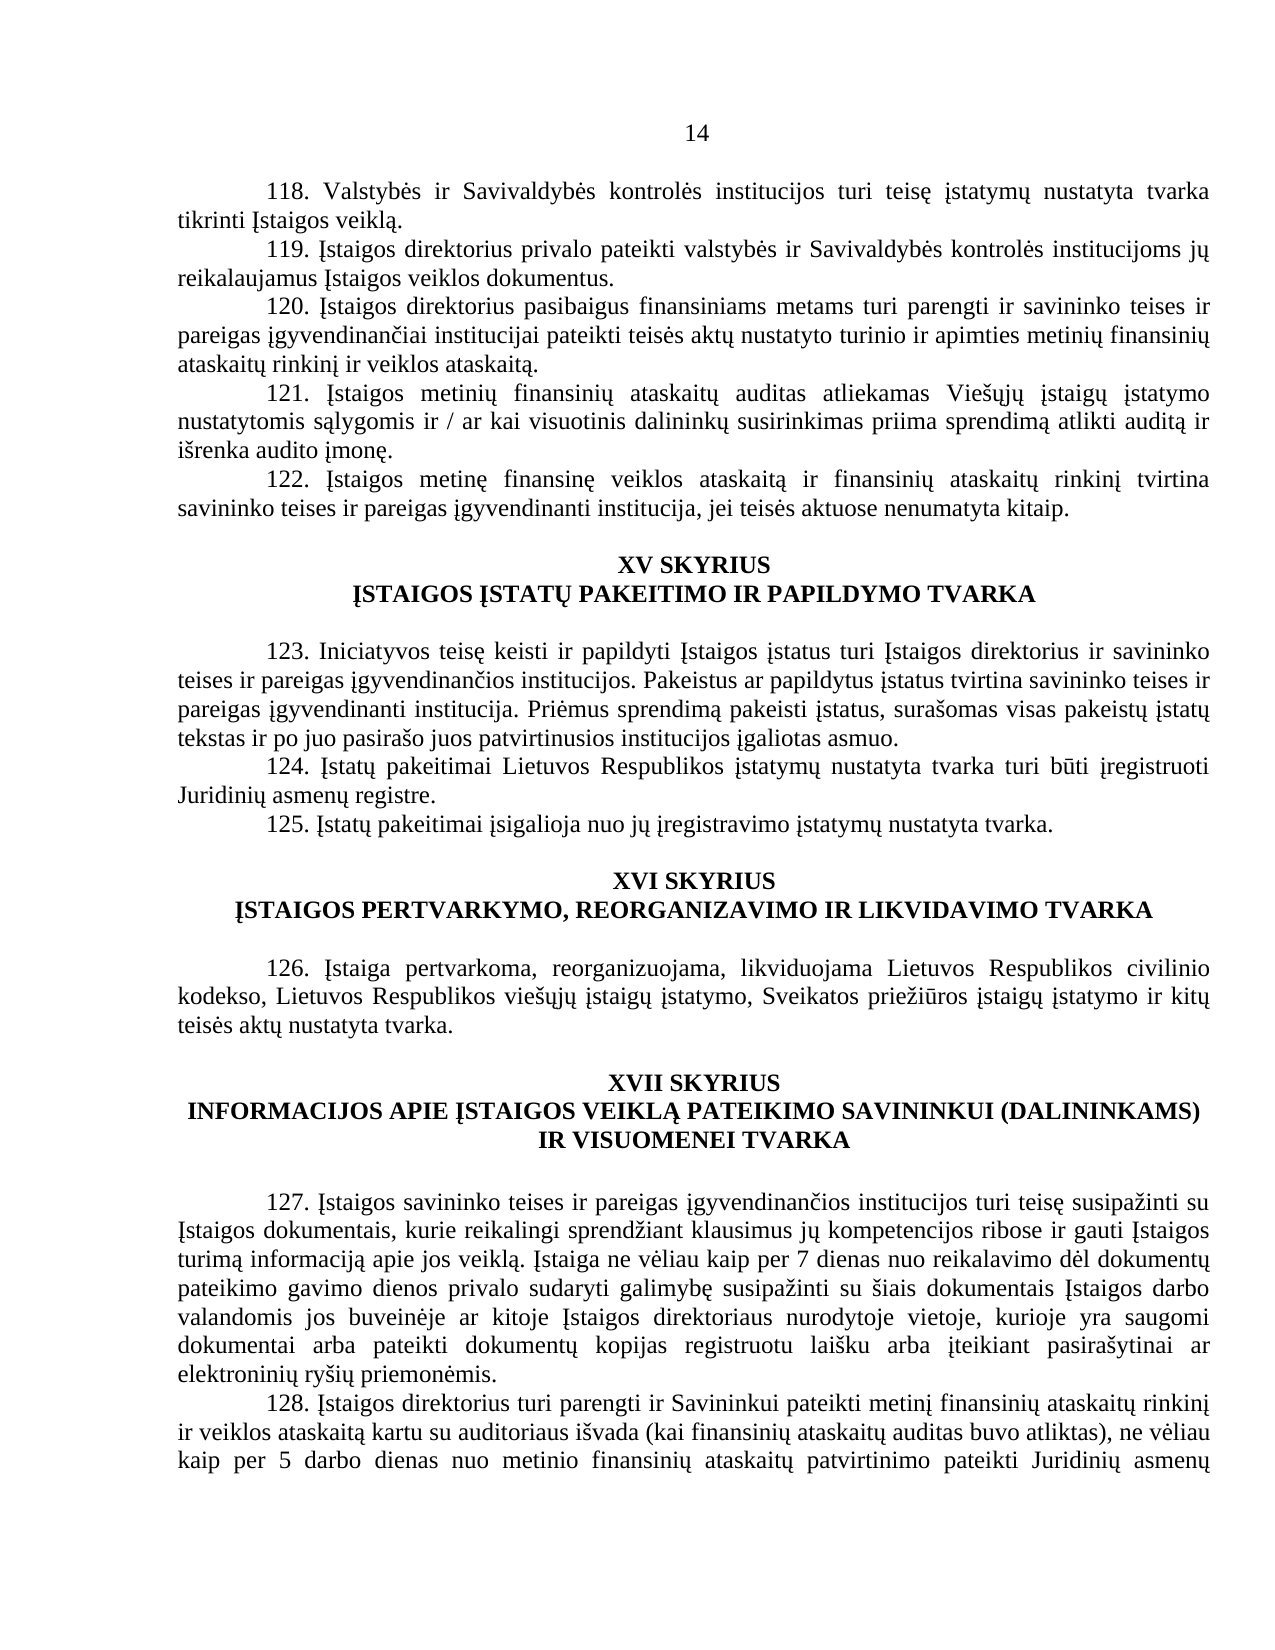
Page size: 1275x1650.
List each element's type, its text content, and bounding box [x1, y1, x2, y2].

text 124. Įstatų pakeitimai Lietuvos Respublikos įstatymų nustatyta tvarka turi būti įregistruoti Juridinių asmenų registre. [177, 751, 1211, 809]
text XV SKYRIUS [177, 550, 1211, 579]
text 127. Įstaigos savininko teises ir pareigas įgyvendinančios institucijos turi teisę susipažinti su Įstaigos dokumentais, kurie reikalingi sprendžiant klausimus jų kompetencijos ribose ir gauti Įstaigos turimą informaciją apie jos veiklą. Įstaiga ne vėliau kaip per 7 dienas nuo reikalavimo dėl dokumentų pateikimo gavimo dienos privalo sudaryti galimybę susipažinti su šiais dokumentais Įstaigos darbo valandomis jos buveinėje ar kitoje Įstaigos direktoriaus nurodytoje vietoje, kurioje yra saugomi dokumentai arba pateikti dokumentų kopijas registruotu laišku arba įteikiant pasirašytinai ar elektroninių ryšių priemonėmis. [177, 1187, 1211, 1388]
text 120. Įstaigos direktorius pasibaigus finansiniams metams turi parengti ir savininko teises ir pareigas įgyvendinančiai institucijai pateikti teisės aktų nustatyto turinio ir apimties metinių finansinių ataskaitų rinkinį ir veiklos ataskaitą. [177, 291, 1211, 378]
text 122. Įstaigos metinę finansinę veiklos ataskaitą ir finansinių ataskaitų rinkinį tvirtina savininko teises ir pareigas įgyvendinanti institucija, jei teisės aktuose nenumatyta kitaip. [177, 464, 1211, 521]
text 119. Įstaigos direktorius privalo pateikti valstybės ir Savivaldybės kontrolės institucijoms jų reikalaujamus Įstaigos veiklos dokumentus. [177, 234, 1211, 291]
text 125. Įstatų pakeitimai įsigalioja nuo jų įregistravimo įstatymų nustatyta tvarka. [177, 809, 1211, 838]
text ĮSTAIGOS PERTVARKYMO, REORGANIZAVIMO IR LIKVIDAVIMO TVARKA [177, 895, 1211, 924]
text 128. Įstaigos direktorius turi parengti ir Savininkui pateikti metinį finansinių ataskaitų rinkinį ir veiklos ataskaitą kartu su auditoriaus išvada (kai finansinių ataskaitų auditas buvo atliktas), ne vėliau kaip per 5 darbo dienas nuo metinio finansinių ataskaitų patvirtinimo pateikti Juridinių asmenų [177, 1388, 1211, 1474]
text 126. Įstaiga pertvarkoma, reorganizuojama, likviduojama Lietuvos Respublikos civilinio kodekso, Lietuvos Respublikos viešųjų įstaigų įstatymo, Sveikatos priežiūros įstaigų įstatymo ir kitų teisės aktų nustatyta tvarka. [177, 953, 1211, 1039]
text XVII SKYRIUS [177, 1068, 1211, 1096]
text 123. Iniciatyvos teisę keisti ir papildyti Įstaigos įstatus turi Įstaigos direktorius ir savininko teises ir pareigas įgyvendinančios institucijos. Pakeistus ar papildytus įstatus tvirtina savininko teises ir pareigas įgyvendinanti institucija. Priėmus sprendimą pakeisti įstatus, surašomas visas pakeistų įstatų tekstas ir po juo pasirašo juos patvirtinusios institucijos įgaliotas asmuo. [177, 636, 1211, 751]
text XVI SKYRIUS [177, 866, 1211, 895]
text INFORMACIJOS APIE ĮSTAIGOS VEIKLĄ PATEIKIMO SAVININKUI (DALININKAMS) IR VISUOMENEI TVARKA [177, 1096, 1211, 1154]
text 118. Valstybės ir Savivaldybės kontrolės institucijos turi teisę įstatymų nustatyta tvarka tikrinti Įstaigos veiklą. [177, 176, 1211, 234]
text ĮSTAIGOS ĮSTATŲ PAKEITIMO IR PAPILDYMO TVARKA [177, 579, 1211, 608]
text 121. Įstaigos metinių finansinių ataskaitų auditas atliekamas Viešųjų įstaigų įstatymo nustatytomis sąlygomis ir / ar kai visuotinis dalininkų susirinkimas priima sprendimą atlikti auditą ir išrenka audito įmonę. [177, 378, 1211, 464]
